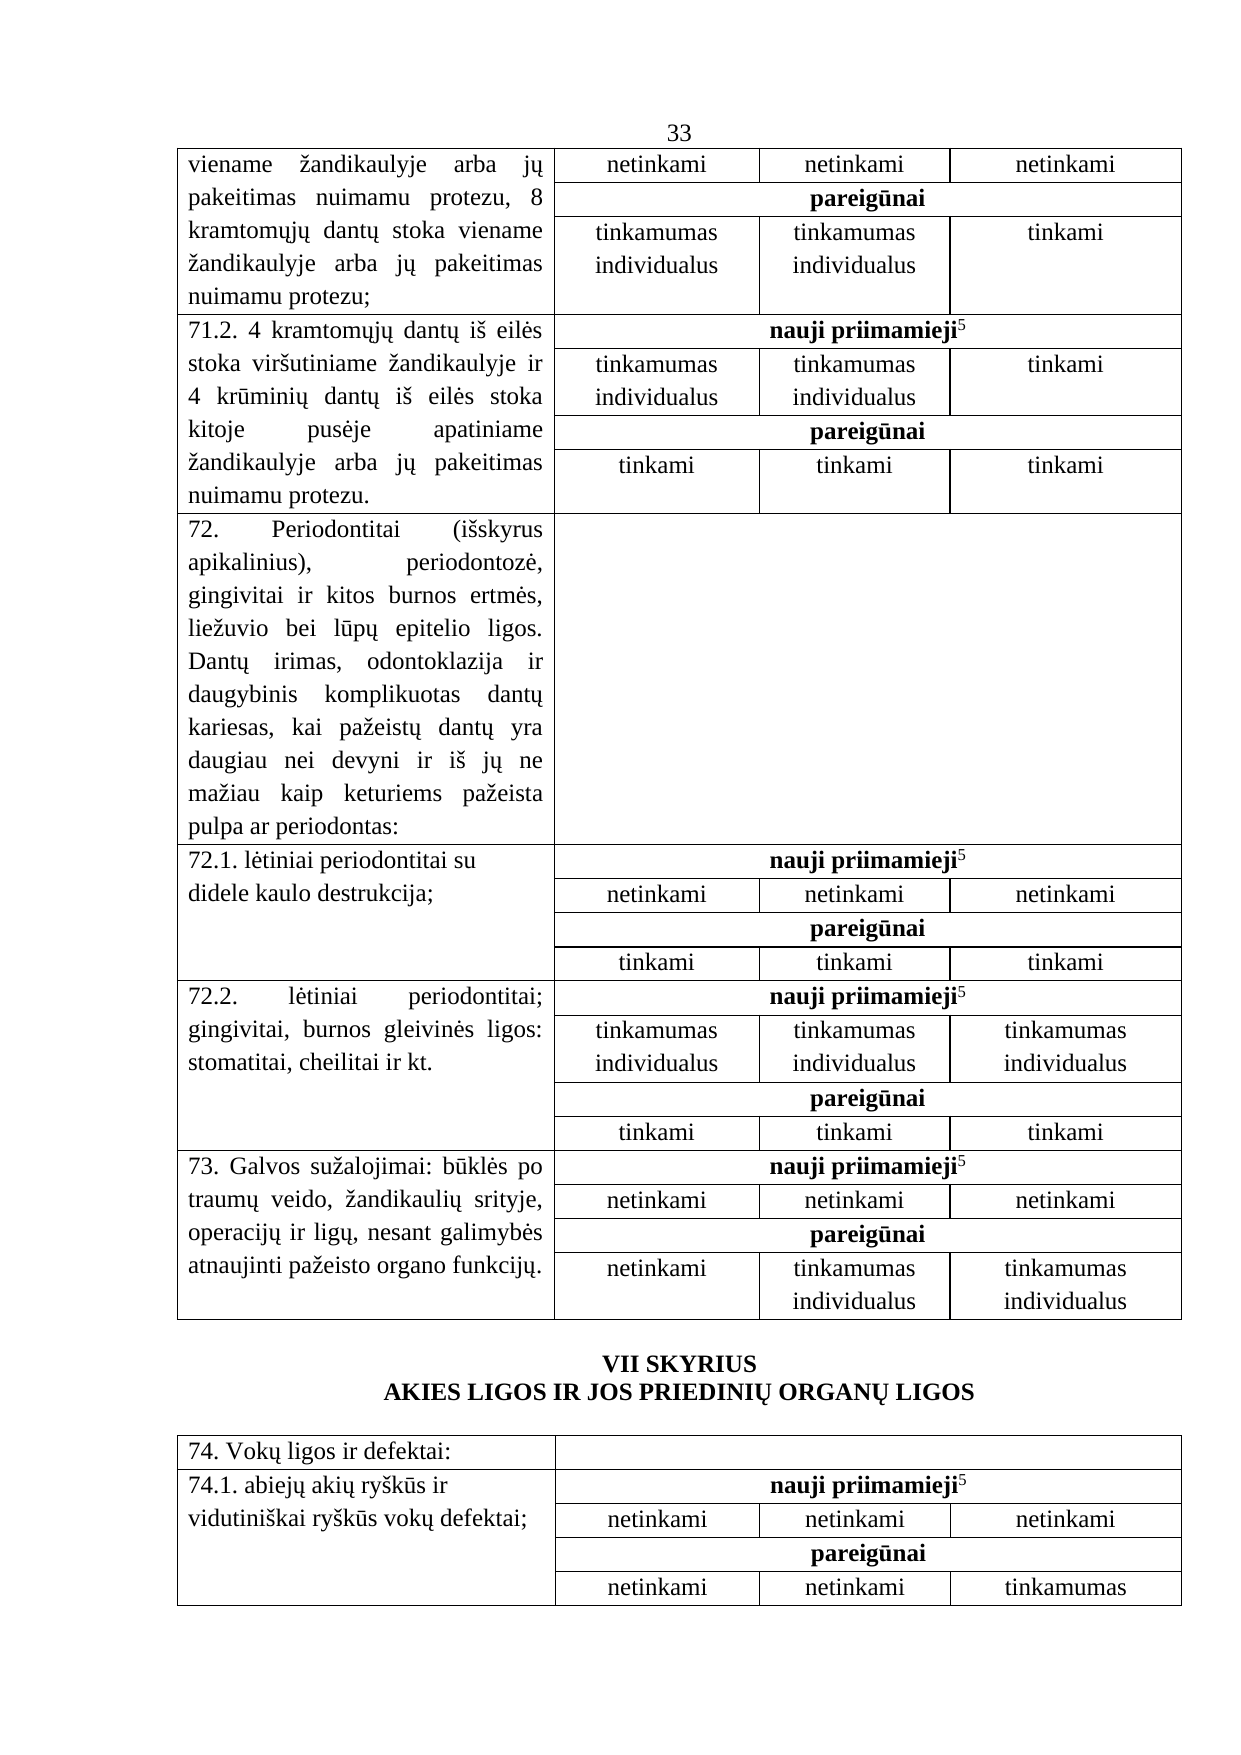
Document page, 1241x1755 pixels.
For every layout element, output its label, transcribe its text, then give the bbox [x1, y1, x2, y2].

table_cell pareigūnai [556, 1538, 1181, 1571]
table_cell tinkami [951, 450, 1181, 513]
table_cell tinkamumas individualus [951, 1016, 1181, 1082]
table_cell tinkami [951, 349, 1181, 415]
table_header 74. Vokų ligos ir defektai: [178, 1436, 555, 1469]
table_cell tinkamumas individualus [555, 1016, 759, 1082]
table_cell netinkami [556, 1504, 759, 1537]
table_cell pareigūnai [555, 1083, 1181, 1116]
table_cell tinkamumas individualus [951, 1253, 1181, 1319]
table_cell tinkami [951, 1117, 1181, 1150]
table_cell netinkami [760, 1185, 949, 1218]
table_cell netinkami [951, 1185, 1181, 1218]
table_cell pareigūnai [555, 1219, 1181, 1252]
table_cell netinkami [760, 1504, 950, 1537]
table_cell 74.1. abiejų akių ryškūs ir vidutiniškai ryškūs vokų defektai; [178, 1470, 555, 1605]
table_cell tinkami [555, 450, 759, 513]
table_cell tinkami [951, 217, 1181, 314]
table_cell tinkami [760, 1117, 949, 1150]
table_cell netinkami [555, 1185, 759, 1218]
table_cell tinkamumas individualus [760, 1016, 949, 1082]
table_cell netinkami [951, 1504, 1181, 1537]
table_cell [555, 514, 1181, 844]
table_cell tinkami [555, 948, 759, 980]
table_cell pareigūnai [555, 913, 1181, 946]
table_cell netinkami [556, 1572, 759, 1605]
text AKIES LIGOS IR JOS PRIEDINIŲ ORGANŲ LIGOS [177, 1377, 1181, 1406]
table_cell netinkami [760, 879, 949, 912]
table_cell 72.2. lėtiniai periodontitai; gingivitai, burnos gleivinės ligos: stomatitai, cheilitai ir kt. [178, 981, 554, 1150]
table_cell tinkami [760, 450, 949, 513]
table_cell tinkamumas individualus [760, 1253, 949, 1319]
table_cell tinkamumas individualus [555, 217, 759, 314]
table_cell tinkamumas individualus [760, 217, 949, 314]
table_cell viename žandikaulyje arba jų pakeitimas nuimamu protezu, 8 kramtomųjų dantų stoka viename žandikaulyje arba jų pakeitimas nuimamu protezu; [178, 149, 554, 314]
table_cell nauji priimamieji5 [555, 981, 1181, 1014]
table_cell 72.1. lėtiniai periodontitai su didele kaulo destrukcija; [178, 845, 554, 980]
table_cell tinkami [555, 1117, 759, 1150]
table_cell netinkami [760, 149, 949, 182]
table_cell netinkami [555, 879, 759, 912]
table_cell 71.2. 4 kramtomųjų dantų iš eilės stoka viršutiniame žandikaulyje ir 4 krūminių dantų iš eilės stoka kitoje pusėje apatiniame žandikaulyje arba jų pakeitimas nuimamu protezu. [178, 315, 554, 513]
table_cell tinkami [760, 948, 949, 980]
table_cell netinkami [951, 149, 1181, 182]
text VII SKYRIUS [177, 1349, 1181, 1377]
table_cell pareigūnai [555, 183, 1181, 216]
table_cell netinkami [555, 1253, 759, 1319]
table_cell nauji priimamieji5 [556, 1470, 1181, 1503]
table_cell 72. Periodontitai (išskyrus apikalinius), periodontozė, gingivitai ir kitos burnos ertmės, liežuvio bei lūpų epitelio ligos. Dantų irimas, odontoklazija ir daugybinis komplikuotas dantų kariesas, kai pažeistų dantų yra daugiau nei devyni ir iš jų ne mažiau kaip keturiems pažeista pulpa ar periodontas: [178, 514, 554, 844]
table_cell netinkami [951, 879, 1181, 912]
table_cell nauji priimamieji5 [555, 315, 1181, 348]
table_cell 73. Galvos sužalojimai: būklės po traumų veido, žandikaulių srityje, operacijų ir ligų, nesant galimybės atnaujinti pažeisto organo funkcijų. [178, 1151, 554, 1319]
table_cell netinkami [555, 149, 759, 182]
table_cell nauji priimamieji5 [555, 845, 1181, 878]
table_cell pareigūnai [555, 416, 1181, 449]
table_cell tinkamumas individualus [555, 349, 759, 415]
table_cell netinkami [760, 1572, 950, 1605]
table_cell tinkami [951, 948, 1181, 980]
table_header [556, 1436, 1181, 1469]
table_cell tinkamumas [951, 1572, 1181, 1605]
table_cell nauji priimamieji5 [555, 1151, 1181, 1184]
table_cell tinkamumas individualus [760, 349, 949, 415]
